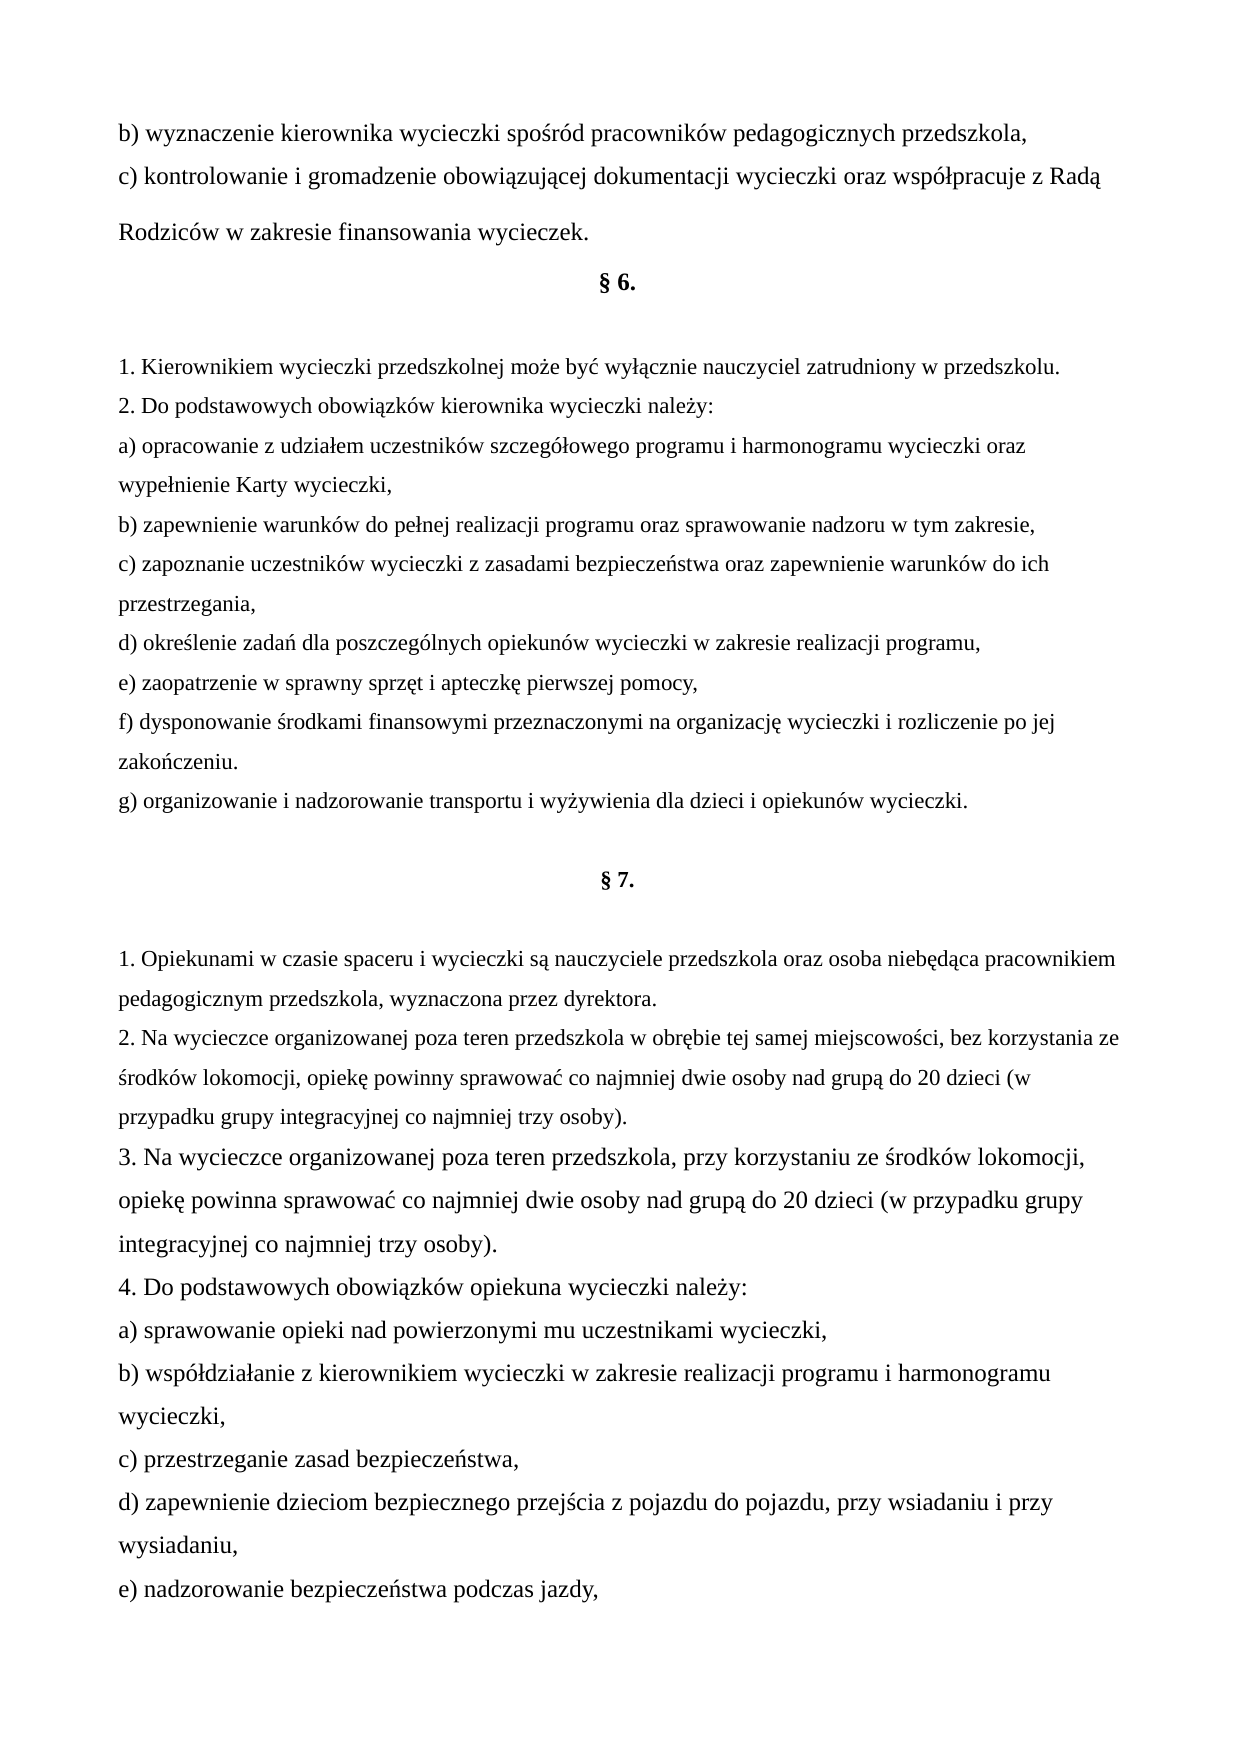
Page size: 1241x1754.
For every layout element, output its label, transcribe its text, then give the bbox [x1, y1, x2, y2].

text 4. Do podstawowych obowiązków opiekuna wycieczki należy: [118, 1272, 1122, 1301]
text d) określenie zadań dla poszczególnych opiekunów wycieczki w zakresie realizacji programu, [118, 629, 1122, 656]
text b) współdziałanie z kierownikiem wycieczki w zakresie realizacji programu i harmonogramu wycieczki, [118, 1358, 1122, 1430]
text 3. Na wycieczce organizowanej poza teren przedszkola, przy korzystaniu ze środków lokomocji, opiekę powinna sprawować co najmniej dwie osoby nad grupą do 20 dzieci (w przypadku grupy integracyjnej co najmniej trzy osoby). [118, 1142, 1122, 1257]
text 1. Kierownikiem wycieczki przedszkolnej może być wyłącznie nauczyciel zatrudniony w przedszkolu. [118, 353, 1122, 379]
text 2. Do podstawowych obowiązków kierownika wycieczki należy: [118, 392, 1122, 419]
text b) wyznaczenie kierownika wycieczki spośród pracowników pedagogicznych przedszkola, [118, 118, 1122, 147]
text c) kontrolowanie i gromadzenie obowiązującej dokumentacji wycieczki oraz współpracuje z Radą Rodziców w zakresie finansowania wycieczek. [118, 161, 1122, 247]
text d) zapewnienie dzieciom bezpiecznego przejścia z pojazdu do pojazdu, przy wsiadaniu i przy wysiadaniu, [118, 1487, 1122, 1559]
text a) opracowanie z udziałem uczestników szczegółowego programu i harmonogramu wycieczki oraz wypełnienie Karty wycieczki, [118, 432, 1122, 498]
text 2. Na wycieczce organizowanej poza teren przedszkola w obrębie tej samej miejscowości, bez korzystania ze środków lokomocji, opiekę powinny sprawować co najmniej dwie osoby nad grupą do 20 dzieci (w przypadku grupy integracyjnej co najmniej trzy osoby). [118, 1024, 1122, 1129]
text e) zaopatrzenie w sprawny sprzęt i apteczkę pierwszej pomocy, [118, 669, 1122, 695]
text b) zapewnienie warunków do pełnej realizacji programu oraz sprawowanie nadzoru w tym zakresie, [118, 511, 1122, 537]
text c) przestrzeganie zasad bezpieczeństwa, [118, 1444, 1122, 1473]
text 1. Opiekunami w czasie spaceru i wycieczki są nauczyciele przedszkola oraz osoba niebędąca pracownikiem pedagogicznym przedszkola, wyznaczona przez dyrektora. [118, 945, 1122, 1011]
text § 7. [118, 866, 1122, 892]
text a) sprawowanie opieki nad powierzonymi mu uczestnikami wycieczki, [118, 1315, 1122, 1344]
text f) dysponowanie środkami finansowymi przeznaczonymi na organizację wycieczki i rozliczenie po jej zakończeniu. [118, 708, 1122, 774]
text g) organizowanie i nadzorowanie transportu i wyżywienia dla dzieci i opiekunów wycieczki. [118, 787, 1122, 813]
text c) zapoznanie uczestników wycieczki z zasadami bezpieczeństwa oraz zapewnienie warunków do ich przestrzegania, [118, 550, 1122, 616]
text § 6. [118, 267, 1122, 295]
text e) nadzorowanie bezpieczeństwa podczas jazdy, [118, 1574, 1122, 1602]
